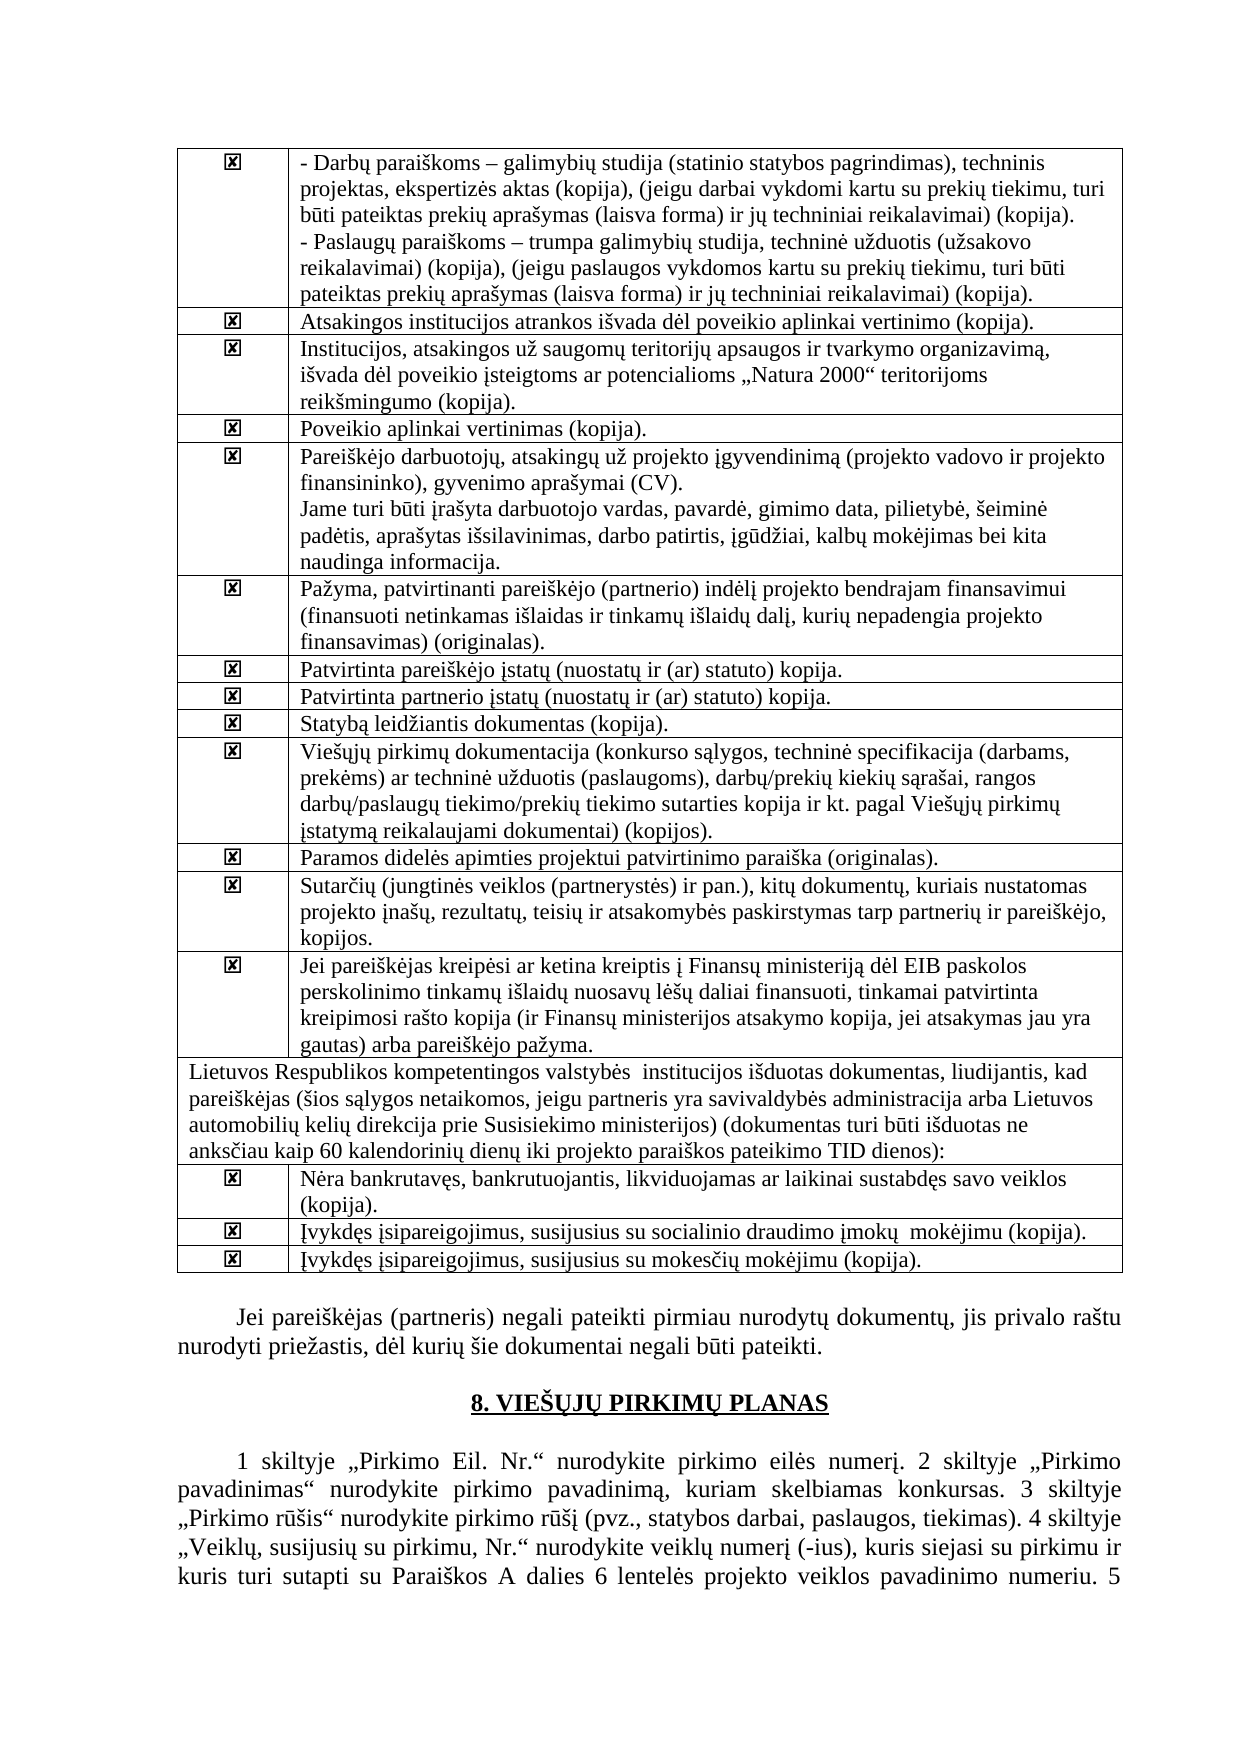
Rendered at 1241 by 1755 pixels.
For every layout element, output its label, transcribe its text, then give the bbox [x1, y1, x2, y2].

table_cell [X] [178, 443, 288, 574]
text 1 skiltyje „Pirkimo Eil. Nr.“ nurodykite pirkimo eilės numerį. 2 skiltyje „Pirkimo pavadinimas“ nurodykite pirkimo pavadinimą, kuriam skelbiamas konkursas. 3 skiltyje „Pirkimo rūšis“ nurodykite pirkimo rūšį (pvz., statybos darbai, paslaugos, tiekimas). 4 skiltyje „Veiklų, susijusių su pirkimu, Nr.“ nurodykite veiklų numerį (-ius), kuris siejasi su pirkimu ir kuris turi sutapti su Paraiškos A dalies 6 lentelės projekto veiklos pavadinimo numeriu. 5 [177, 1446, 1122, 1589]
table_cell [X] [178, 738, 288, 843]
table_cell [X] [178, 844, 288, 871]
table_cell Poveikio aplinkai vertinimas (kopija). [289, 415, 1122, 442]
table_cell [X] [178, 308, 288, 334]
table_cell [X] [178, 710, 288, 737]
table_cell [X] [178, 952, 288, 1057]
table_cell Lietuvos Respublikos kompetentingos valstybės institucijos išduotas dokumentas, liudijantis, kad pareiškėjas (šios sąlygos netaikomos, jeigu partneris yra savivaldybės administracija arba Lietuvos automobilių kelių direkcija prie Susisiekimo ministerijos) (dokumentas turi būti išduotas ne anksčiau kaip 60 kalendorinių dienų iki projekto paraiškos pateikimo TID dienos): [178, 1058, 1122, 1164]
table_cell Patvirtinta partnerio įstatų (nuostatų ir (ar) statuto) kopija. [289, 683, 1122, 709]
table_cell Institucijos, atsakingos už saugomų teritorijų apsaugos ir tvarkymo organizavimą, išvada dėl poveikio įsteigtoms ar potencialioms „Natura 2000“ teritorijoms reikšmingumo (kopija). [289, 335, 1122, 414]
table_cell Įvykdęs įsipareigojimus, susijusius su socialinio draudimo įmokų mokėjimu (kopija). [289, 1219, 1122, 1245]
table_cell [X] [178, 872, 288, 951]
table_cell [X] [178, 683, 288, 709]
table_cell Įvykdęs įsipareigojimus, susijusius su mokesčių mokėjimu (kopija). [289, 1246, 1122, 1272]
table_cell [X] [178, 1165, 288, 1217]
table_cell Nėra bankrutavęs, bankrutuojantis, likviduojamas ar laikinai sustabdęs savo veiklos (kopija). [289, 1165, 1122, 1217]
table_cell [X] [178, 656, 288, 682]
table_cell - Darbų paraiškoms – galimybių studija (statinio statybos pagrindimas), techninis projektas, ekspertizės aktas (kopija), (jeigu darbai vykdomi kartu su prekių tiekimu, turi būti pateiktas prekių aprašymas (laisva forma) ir jų techniniai reikalavimai) (kopija). - Paslaugų paraiškoms – trumpa galimybių studija, techninė užduotis (užsakovo reikalavimai) (kopija), (jeigu paslaugos vykdomos kartu su prekių tiekimu, turi būti pateiktas prekių aprašymas (laisva forma) ir jų techniniai reikalavimai) (kopija). [289, 149, 1122, 307]
table_cell Pareiškėjo darbuotojų, atsakingų už projekto įgyvendinimą (projekto vadovo ir projekto finansininko), gyvenimo aprašymai (CV). Jame turi būti įrašyta darbuotojo vardas, pavardė, gimimo data, pilietybė, šeiminė padėtis, aprašytas išsilavinimas, darbo patirtis, įgūdžiai, kalbų mokėjimas bei kita naudinga informacija. [289, 443, 1122, 574]
table_cell Statybą leidžiantis dokumentas (kopija). [289, 710, 1122, 737]
table_cell [X] [178, 576, 288, 654]
table_cell Viešųjų pirkimų dokumentacija (konkurso sąlygos, techninė specifikacija (darbams, prekėms) ar techninė užduotis (paslaugoms), darbų/prekių kiekių sąrašai, rangos darbų/paslaugų tiekimo/prekių tiekimo sutarties kopija ir kt. pagal Viešųjų pirkimų įstatymą reikalaujami dokumentai) (kopijos). [289, 738, 1122, 843]
table_cell Jei pareiškėjas kreipėsi ar ketina kreiptis į Finansų ministeriją dėl EIB paskolos perskolinimo tinkamų išlaidų nuosavų lėšų daliai finansuoti, tinkamai patvirtinta kreipimosi rašto kopija (ir Finansų ministerijos atsakymo kopija, jei atsakymas jau yra gautas) arba pareiškėjo pažyma. [289, 952, 1122, 1057]
table_cell [X] [178, 335, 288, 414]
table_cell Sutarčių (jungtinės veiklos (partnerystės) ir pan.), kitų dokumentų, kuriais nustatomas projekto įnašų, rezultatų, teisių ir atsakomybės paskirstymas tarp partnerių ir pareiškėjo, kopijos. [289, 872, 1122, 951]
table_cell [X] [178, 149, 288, 307]
table_cell Patvirtinta pareiškėjo įstatų (nuostatų ir (ar) statuto) kopija. [289, 656, 1122, 682]
table_cell Pažyma, patvirtinanti pareiškėjo (partnerio) indėlį projekto bendrajam finansavimui (finansuoti netinkamas išlaidas ir tinkamų išlaidų dalį, kurių nepadengia projekto finansavimas) (originalas). [289, 576, 1122, 654]
table_cell Paramos didelės apimties projektui patvirtinimo paraiška (originalas). [289, 844, 1122, 871]
table_cell [X] [178, 1219, 288, 1245]
text 8. Viešųjų pirkimų planas [177, 1388, 1122, 1417]
table_cell Atsakingos institucijos atrankos išvada dėl poveikio aplinkai vertinimo (kopija). [289, 308, 1122, 334]
text Jei pareiškėjas (partneris) negali pateikti pirmiau nurodytų dokumentų, jis privalo raštu nurodyti priežastis, dėl kurių šie dokumentai negali būti pateikti. [177, 1302, 1122, 1359]
table_cell [X] [178, 415, 288, 442]
table_cell [X] [178, 1246, 288, 1272]
